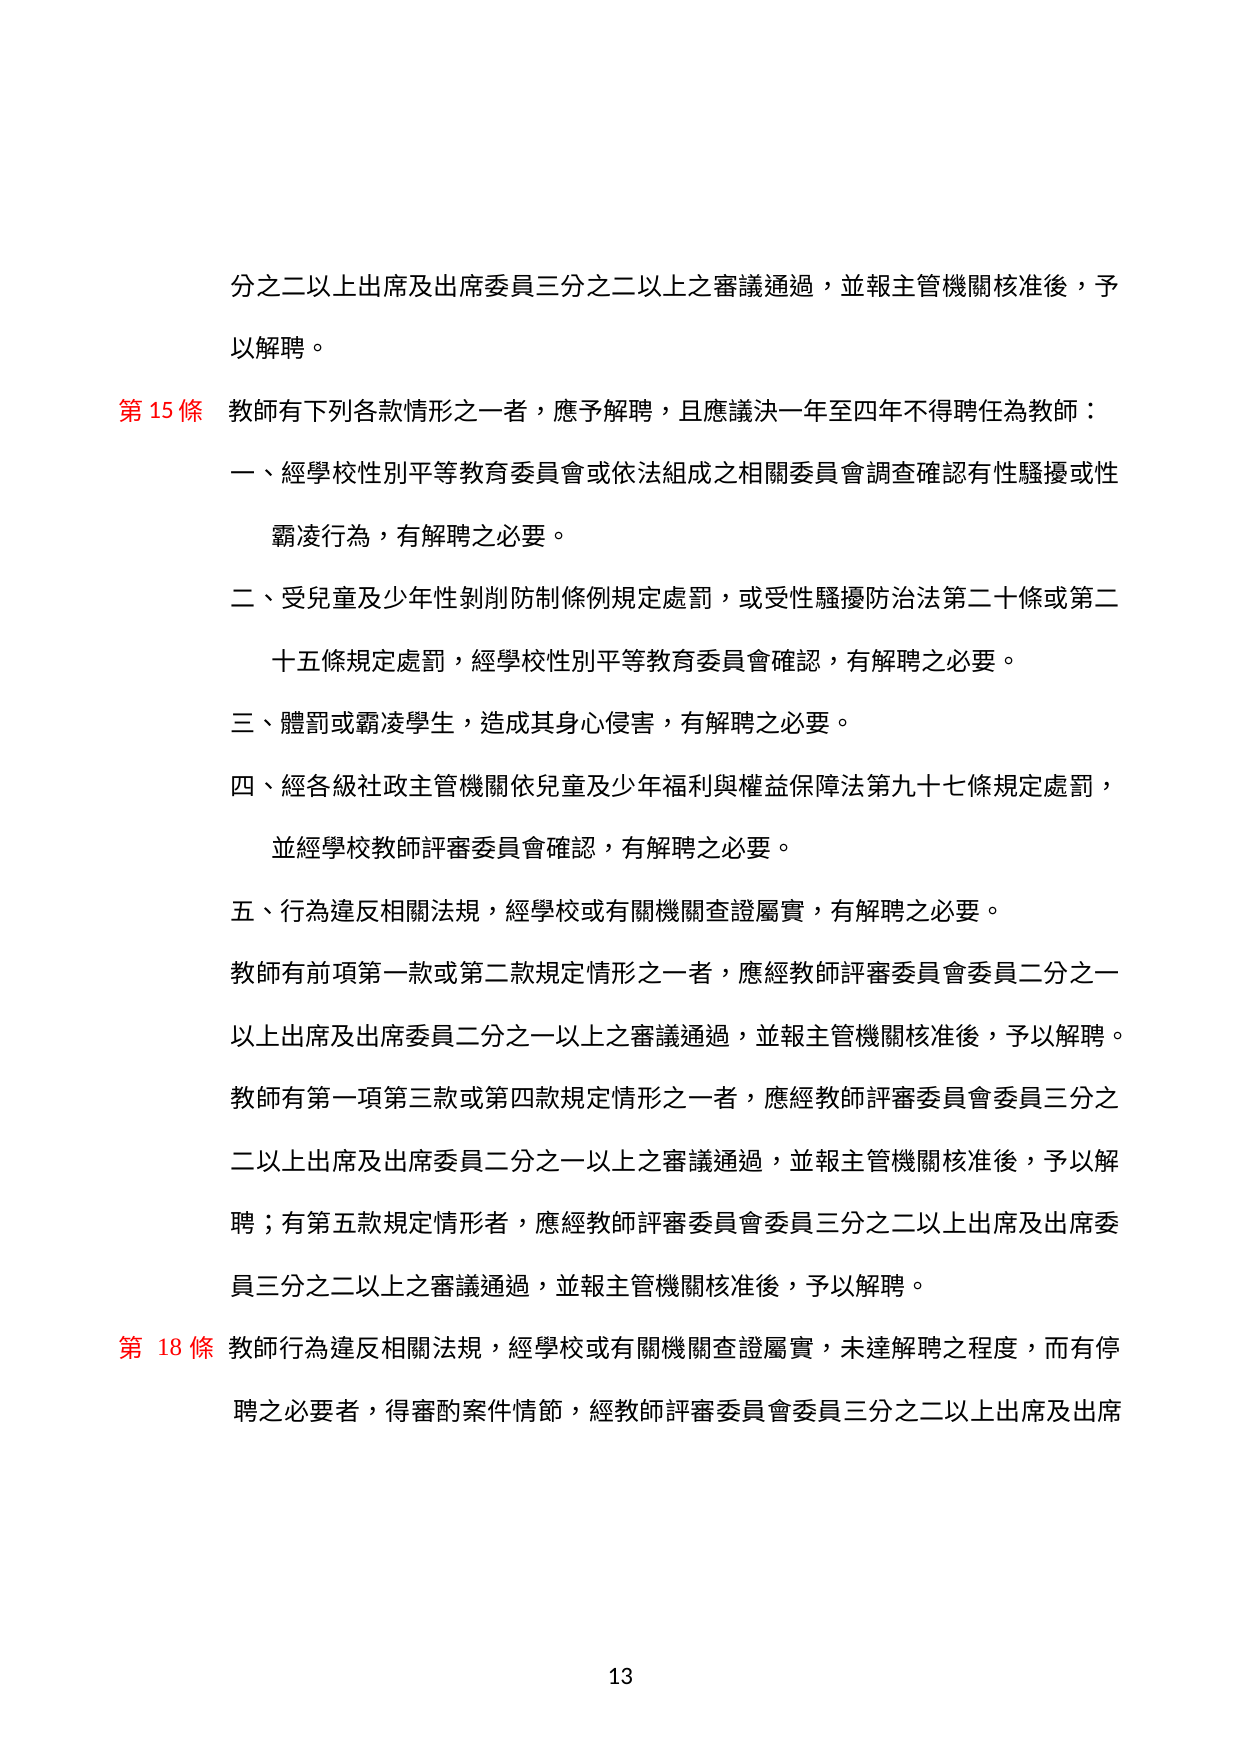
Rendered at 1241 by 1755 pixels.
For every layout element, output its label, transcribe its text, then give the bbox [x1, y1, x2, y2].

text 分之二以上出席及出席委員三分之二以上之審議通過，並報主管機關核准後，予以解聘。 [230, 243, 1122, 368]
text 第15條 教師有下列各款情形之一者，應予解聘，且應議決一年至四年不得聘任為教師： [118, 368, 1122, 430]
text 教師有第一項第三款或第四款規定情形之一者，應經教師評審委員會委員三分之二以上出席及出席委員二分之一以上之審議通過，並報主管機關核准後，予以解聘；有第五款規定情形者，應經教師評審委員會委員三分之二以上出席及出席委員三分之二以上之審議通過，並報主管機關核准後，予以解聘。 [230, 1055, 1122, 1305]
text 二、受兒童及少年性剝削防制條例規定處罰，或受性騷擾防治法第二十條或第二十五條規定處罰，經學校性別平等教育委員會確認，有解聘之必要。 [230, 555, 1122, 680]
text 教師有前項第一款或第二款規定情形之一者，應經教師評審委員會委員二分之一以上出席及出席委員二分之一以上之審議通過，並報主管機關核准後，予以解聘。 [230, 930, 1122, 1055]
text 三、體罰或霸凌學生，造成其身心侵害，有解聘之必要。 [230, 680, 1122, 743]
text 五、行為違反相關法規，經學校或有關機關查證屬實，有解聘之必要。 [230, 868, 1122, 930]
text 第 18 條 教師行為違反相關法規，經學校或有關機關查證屬實，未達解聘之程度，而有停聘之必要者，得審酌案件情節，經教師評審委員會委員三分之二以上出席及出席 [118, 1305, 1122, 1430]
text 四、經各級社政主管機關依兒童及少年福利與權益保障法第九十七條規定處罰，並經學校教師評審委員會確認，有解聘之必要。 [230, 743, 1122, 868]
text 一、經學校性別平等教育委員會或依法組成之相關委員會調查確認有性騷擾或性霸凌行為，有解聘之必要。 [230, 430, 1122, 555]
